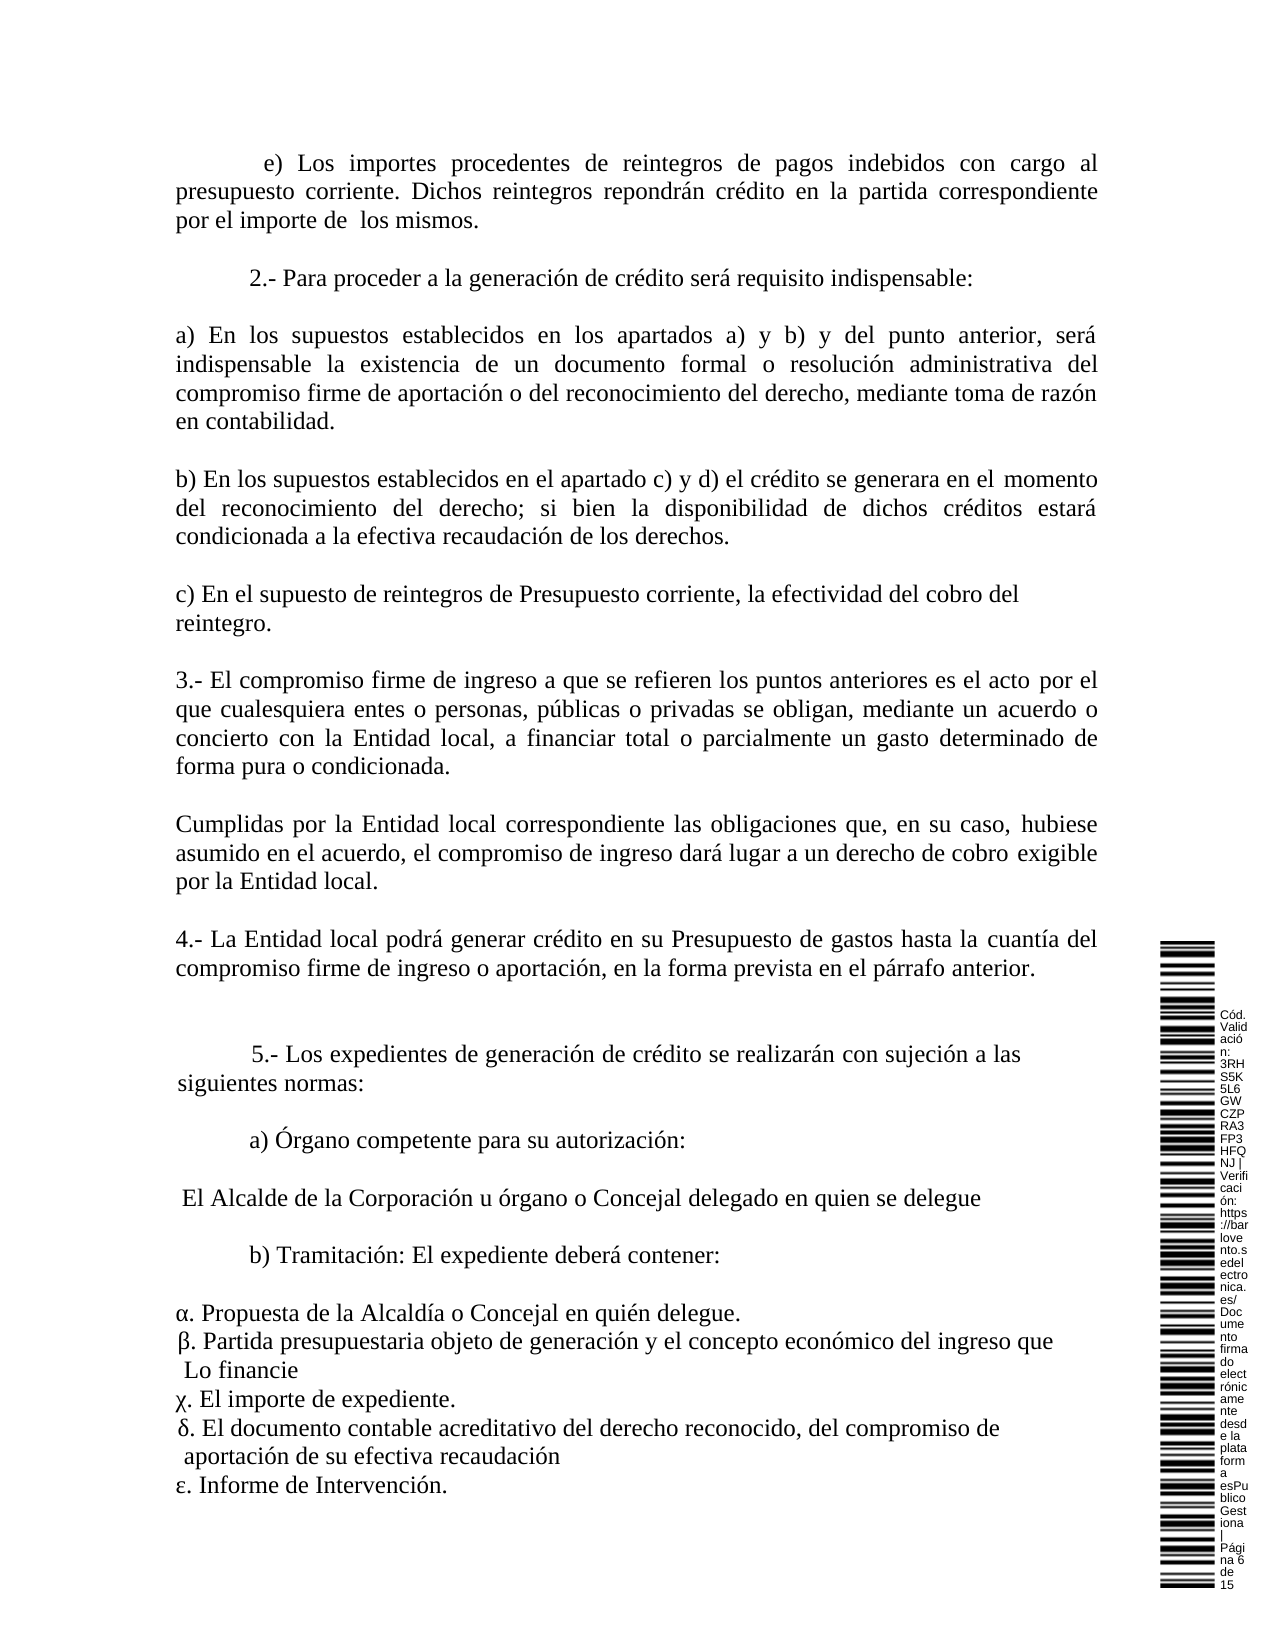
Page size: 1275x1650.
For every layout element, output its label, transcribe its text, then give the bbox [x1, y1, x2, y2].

text e) Los importes procedentes de reintegros de pagos indebidos con cargo al presupuesto corriente. Dichos reintegros repondrán crédito en la partida correspondiente por el importe de los mismos. [175, 148, 1098, 234]
text El Alcalde de la Corporación u órgano o Concejal delegado en quien se delegue [182, 1183, 984, 1211]
text b) En los supuestos establecidos en el apartado c) y d) el crédito se generara en el momento del reconocimiento del derecho; si bien la disponibilidad de dichos créditos estará condicionada a la efectiva recaudación de los derechos. [175, 464, 1098, 550]
text Cód. Validación: 3RHS5K5L6GWCZPRA3FP3HFQNJ | Verificación: https://barlovento.sedelectronica.es/ Documento firmado electrónicamente desde la plataforma esPublico Gestiona | Página 6 de 15 [1220, 1009, 1248, 1589]
text Cumplidas por la Entidad local correspondiente las obligaciones que, en su caso, hubiese asumido en el acuerdo, el compromiso de ingreso dará lugar a un derecho de cobro exigible por la Entidad local. [175, 809, 1098, 895]
text c) En el supuesto de reintegros de Presupuesto corriente, la efectividad del cobro del reintegro. [175, 579, 1097, 636]
text 3.- El compromiso firme de ingreso a que se refieren los puntos anteriores es el acto por el que cualesquiera entes o personas, públicas o privadas se obligan, mediante un acuerdo o concierto con la Entidad local, a financiar total o parcialmente un gasto determinado de forma pura o condicionada. [175, 665, 1098, 780]
text 5.- Los expedientes de generación de crédito se realizarán con sujeción a las siguientes normas: [177, 1039, 1099, 1096]
text 2.- Para proceder a la generación de crédito será requisito indispensable: [249, 263, 977, 291]
text b) Tramitación: El expediente deberá contener: [249, 1240, 724, 1269]
text 4.- La Entidad local podrá generar crédito en su Presupuesto de gastos hasta la cuantía del compromiso firme de ingreso o aportación, en la forma prevista en el párrafo anterior. [175, 924, 1097, 981]
text α. Propuesta de la Alcaldía o Concejal en quién delegue. [175, 1298, 1055, 1326]
text ε. Informe de Intervención. [175, 1470, 1055, 1499]
text β. Partida presupuestaria objeto de generación y el concepto económico del ingreso que Lo financie [177, 1326, 1055, 1384]
text δ. El documento contable acreditativo del derecho reconocido, del compromiso de aportación de su efectiva recaudación [177, 1413, 1002, 1470]
text a) En los supuestos establecidos en los apartados a) y b) y del punto anterior, será indispensable la existencia de un documento formal o resolución administrativa del compromiso firme de aportación o del reconocimiento del derecho, mediante toma de razón en contabilidad. [175, 320, 1098, 435]
text χ. El importe de expediente. [175, 1384, 1055, 1413]
text a) Órgano competente para su autorización: [249, 1125, 690, 1154]
